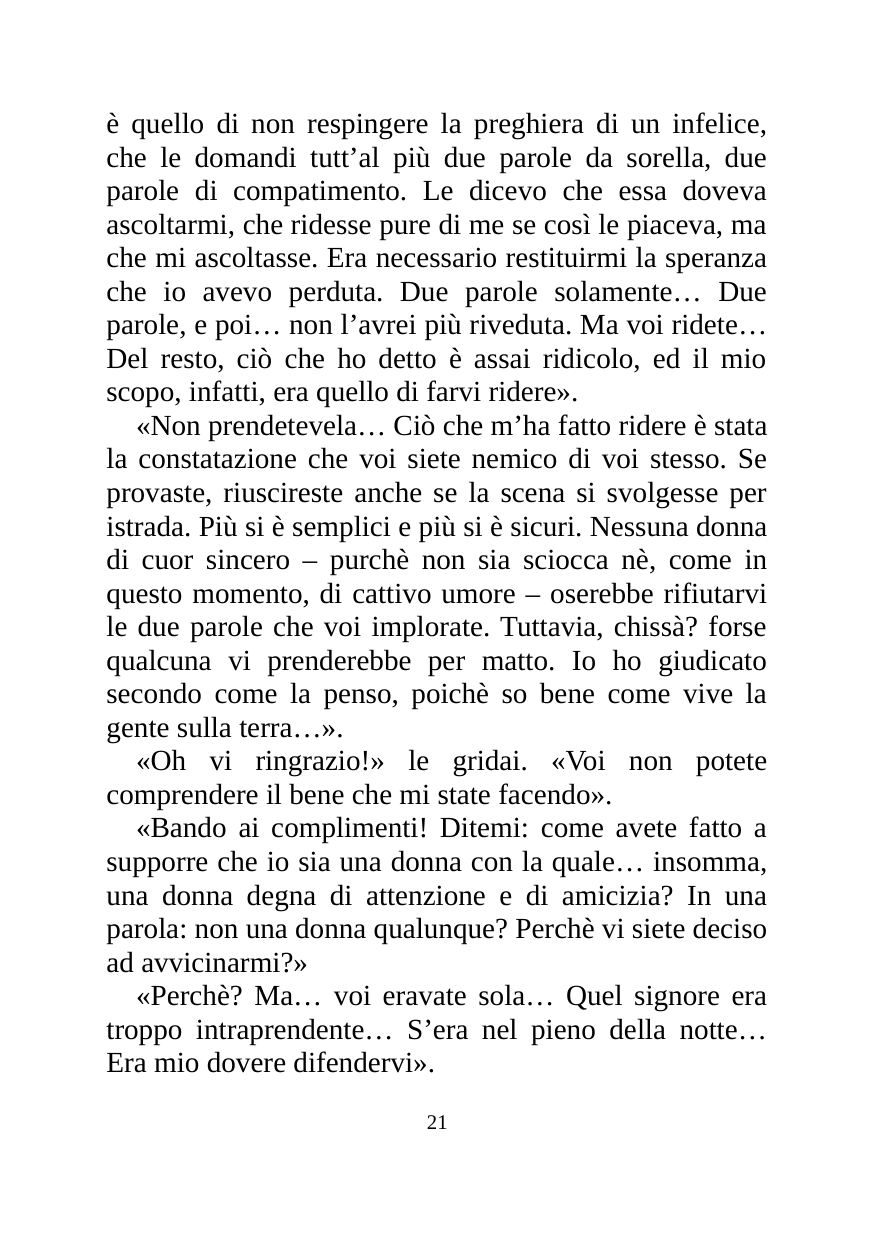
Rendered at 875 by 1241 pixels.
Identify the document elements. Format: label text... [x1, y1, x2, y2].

text «Perchè? Ma… voi eravate sola… Quel signore era troppo intraprendente… S’era nel pieno della notte… Era mio dovere difendervi». [106, 978, 768, 1079]
text «Bando ai complimenti! Ditemi: come avete fatto a supporre che io sia una donna con la quale… insomma, una donna degna di attenzione e di amicizia? In una parola: non una donna qualunque? Perchè vi siete deciso ad avvicinarmi?» [106, 811, 768, 978]
text è quello di non respingere la preghiera di un infelice, che le domandi tutt’al più due parole da sorella, due parole di compatimento. Le dicevo che essa doveva ascoltarmi, che ridesse pure di me se così le piaceva, ma che mi ascoltasse. Era necessario restituirmi la speranza che io avevo perduta. Due parole solamente… Due parole, e poi… non l’avrei più riveduta. Ma voi ridete… Del resto, ciò che ho detto è assai ridicolo, ed il mio scopo, infatti, era quello di farvi ridere». [106, 106, 768, 408]
text «Oh vi ringrazio!» le gridai. «Voi non potete comprendere il bene che mi state facendo». [106, 743, 768, 811]
text «Non prendetevela… Ciò che m’ha fatto ridere è stata la constatazione che voi siete nemico di voi stesso. Se provaste, riuscireste anche se la scena si svolgesse per istrada. Più si è semplici e più si è sicuri. Nessuna donna di cuor sincero – purchè non sia sciocca nè, come in questo momento, di cattivo umore – oserebbe rifiutarvi le due parole che voi implorate. Tuttavia, chissà? forse qualcuna vi prenderebbe per matto. Io ho giudicato secondo come la penso, poichè so bene come vive la gente sulla terra…». [106, 408, 768, 743]
